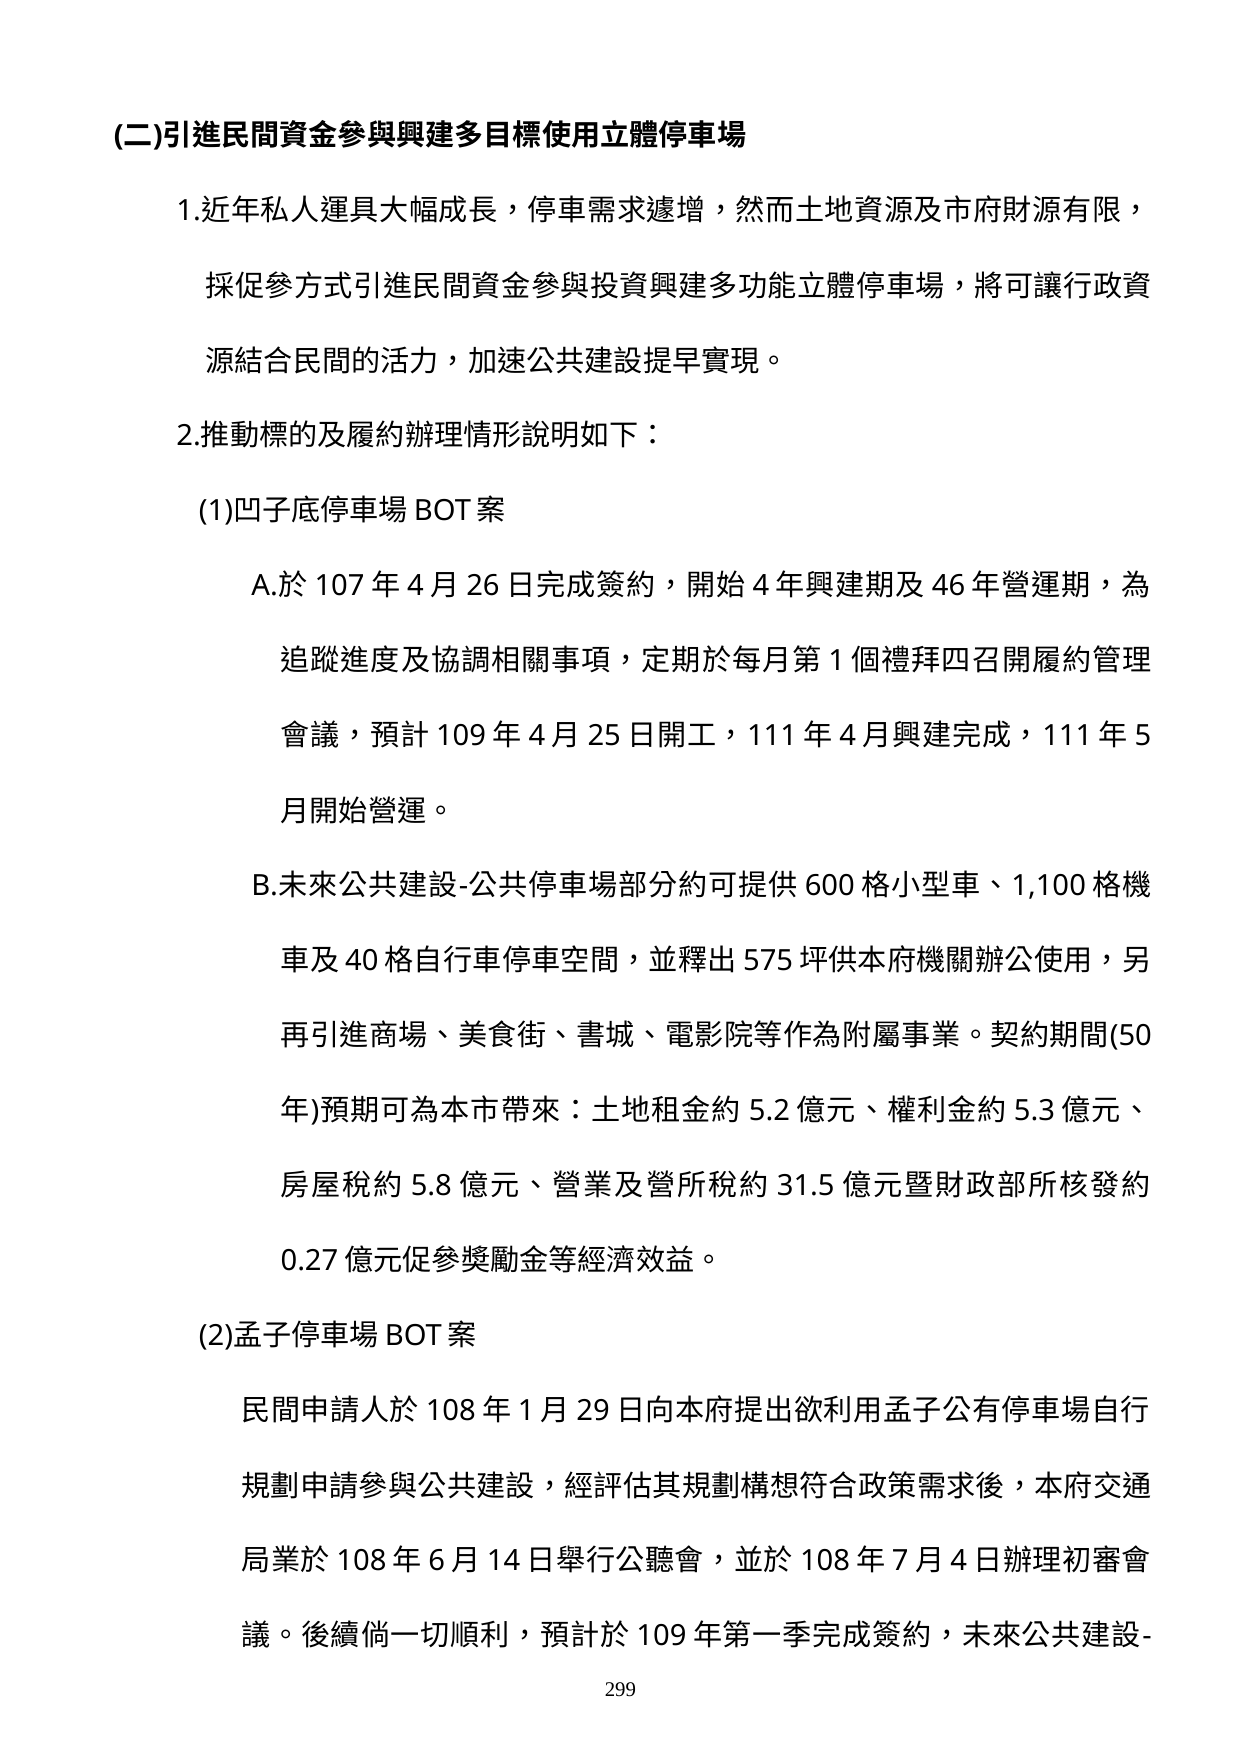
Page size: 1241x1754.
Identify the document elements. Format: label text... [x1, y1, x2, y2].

text A.於107年4月26日完成簽約，開始4年興建期及46年營運期，為追蹤進度及協調相關事項，定期於每月第1個禮拜四召開履約管理會議，預計109年4月25日開工，111年4月興建完成，111年5月開始營運。 [251, 539, 1152, 839]
text (二)引進民間資金參與興建多目標使用立體停車場 [114, 89, 1152, 164]
text 民間申請人於108年1月29日向本府提出欲利用孟子公有停車場自行規劃申請參與公共建設，經評估其規劃構想符合政策需求後，本府交通局業於108年6月14日舉行公聽會，並於108年7月4日辦理初審會議。後續倘一切順利，預計於109年第一季完成簽約，未來公共建設- [241, 1364, 1152, 1664]
text (1)凹子底停車場BOT案 [199, 464, 1152, 539]
text B.未來公共建設-公共停車場部分約可提供600格小型車、1,100格機車及40格自行車停車空間，並釋出575坪供本府機關辦公使用，另再引進商場、美食街、書城、電影院等作為附屬事業。契約期間(50年)預期可為本市帶來：土地租金約5.2億元、權利金約5.3億元、房屋稅約5.8億元、營業及營所稅約31.5億元暨財政部所核發約0.27億元促參奬勵金等經濟效益。 [251, 839, 1152, 1289]
text 2.推動標的及履約辦理情形說明如下： [176, 389, 1152, 464]
text (2)孟子停車場BOT案 [199, 1289, 1152, 1364]
text 1.近年私人運具大幅成長，停車需求遽增，然而土地資源及市府財源有限，採促參方式引進民間資金參與投資興建多功能立體停車場，將可讓行政資源結合民間的活力，加速公共建設提早實現。 [176, 164, 1152, 389]
